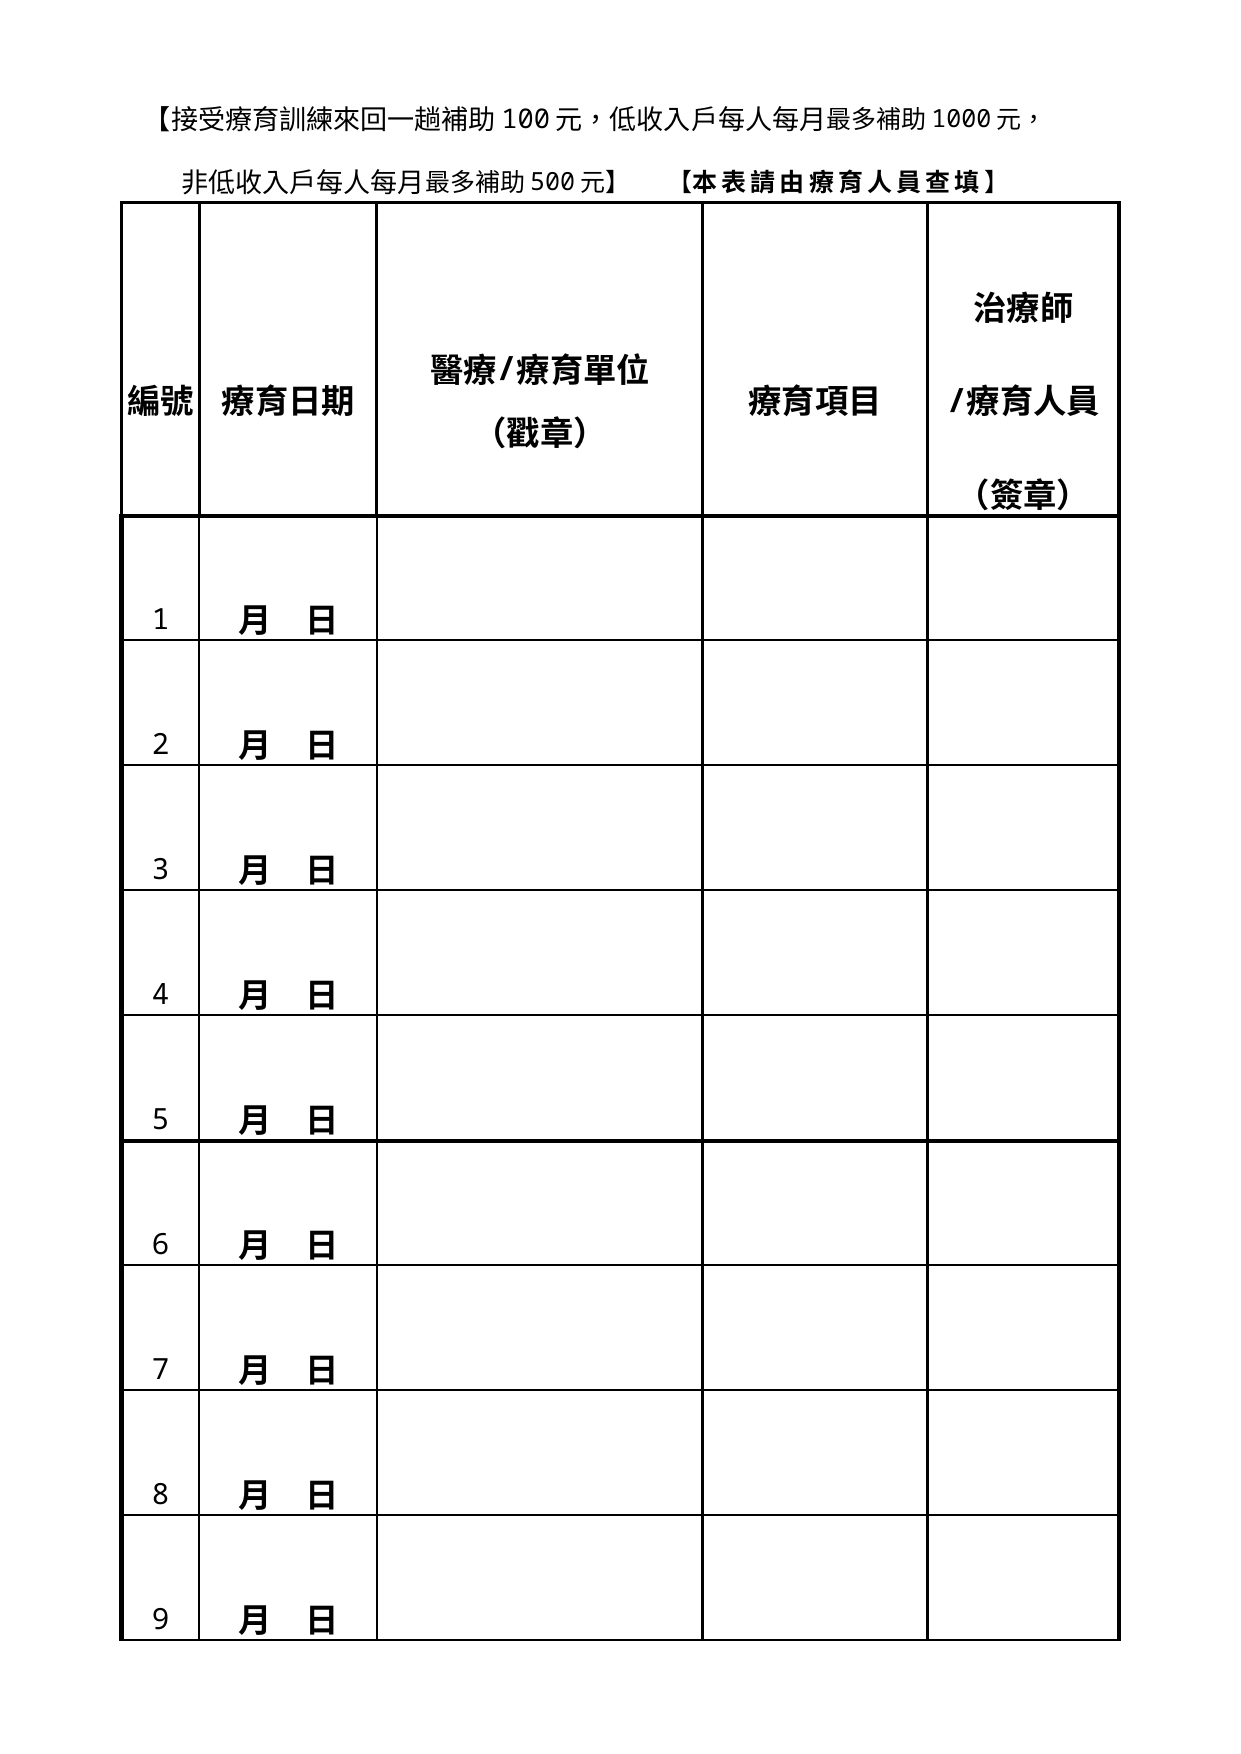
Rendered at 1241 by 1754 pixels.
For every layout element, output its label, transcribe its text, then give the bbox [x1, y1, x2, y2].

table_cell [929, 891, 1117, 1014]
table_cell 月 日 [200, 641, 376, 764]
table_cell [704, 641, 926, 764]
table_cell 6 [124, 1143, 198, 1264]
table_cell 1 [124, 518, 198, 639]
table_cell [704, 1391, 926, 1514]
table_cell 7 [124, 1266, 198, 1389]
text 【接受療育訓練來回一趟補助100元，低收入戶每人每月最多補助1000元， [89, 76, 1101, 139]
table_cell [704, 1516, 926, 1639]
table_cell 月 日 [200, 766, 376, 889]
table_header 療育項目 [704, 204, 926, 514]
table_cell [378, 766, 701, 889]
table_cell [704, 518, 926, 639]
table_cell [929, 1016, 1117, 1139]
table_cell 2 [124, 641, 198, 764]
table_cell [704, 766, 926, 889]
table_cell [378, 1516, 701, 1639]
table_header 療育日期 [201, 204, 375, 514]
table_cell [704, 1143, 926, 1264]
table_cell [929, 1516, 1117, 1639]
table_cell 3 [124, 766, 198, 889]
table_cell 月 日 [200, 1516, 376, 1639]
table_cell 5 [124, 1016, 198, 1139]
table_header 治療師 /療育人員 （簽章） [929, 204, 1117, 514]
table_cell [929, 766, 1117, 889]
table_cell [929, 1143, 1117, 1264]
table_cell 月 日 [200, 518, 376, 639]
table_cell [378, 1391, 701, 1514]
table_cell [704, 1266, 926, 1389]
table_cell [929, 518, 1117, 639]
table_cell 月 日 [200, 1391, 376, 1514]
table_cell [929, 1391, 1117, 1514]
table_cell 月 日 [200, 1266, 376, 1389]
table_cell [378, 1016, 701, 1139]
text 非低收入戶每人每月最多補助500元】 【本表請由療育人員查填】 [89, 139, 1101, 201]
table_cell 9 [124, 1516, 198, 1639]
table_cell [929, 641, 1117, 764]
table_cell [704, 1016, 926, 1139]
table_cell [704, 891, 926, 1014]
table_cell [378, 518, 701, 639]
table_cell [378, 1143, 701, 1264]
table_cell [929, 1266, 1117, 1389]
table_cell 月 日 [200, 1016, 376, 1139]
table_cell [378, 891, 701, 1014]
table_header 編號 [123, 204, 198, 514]
table_cell 月 日 [200, 891, 376, 1014]
table_cell 8 [124, 1391, 198, 1514]
table_header 醫療/療育單位 （戳章） [378, 204, 701, 514]
table_cell [378, 1266, 701, 1389]
table_cell [378, 641, 701, 764]
table_cell 月 日 [200, 1143, 376, 1264]
table_cell 4 [124, 891, 198, 1014]
